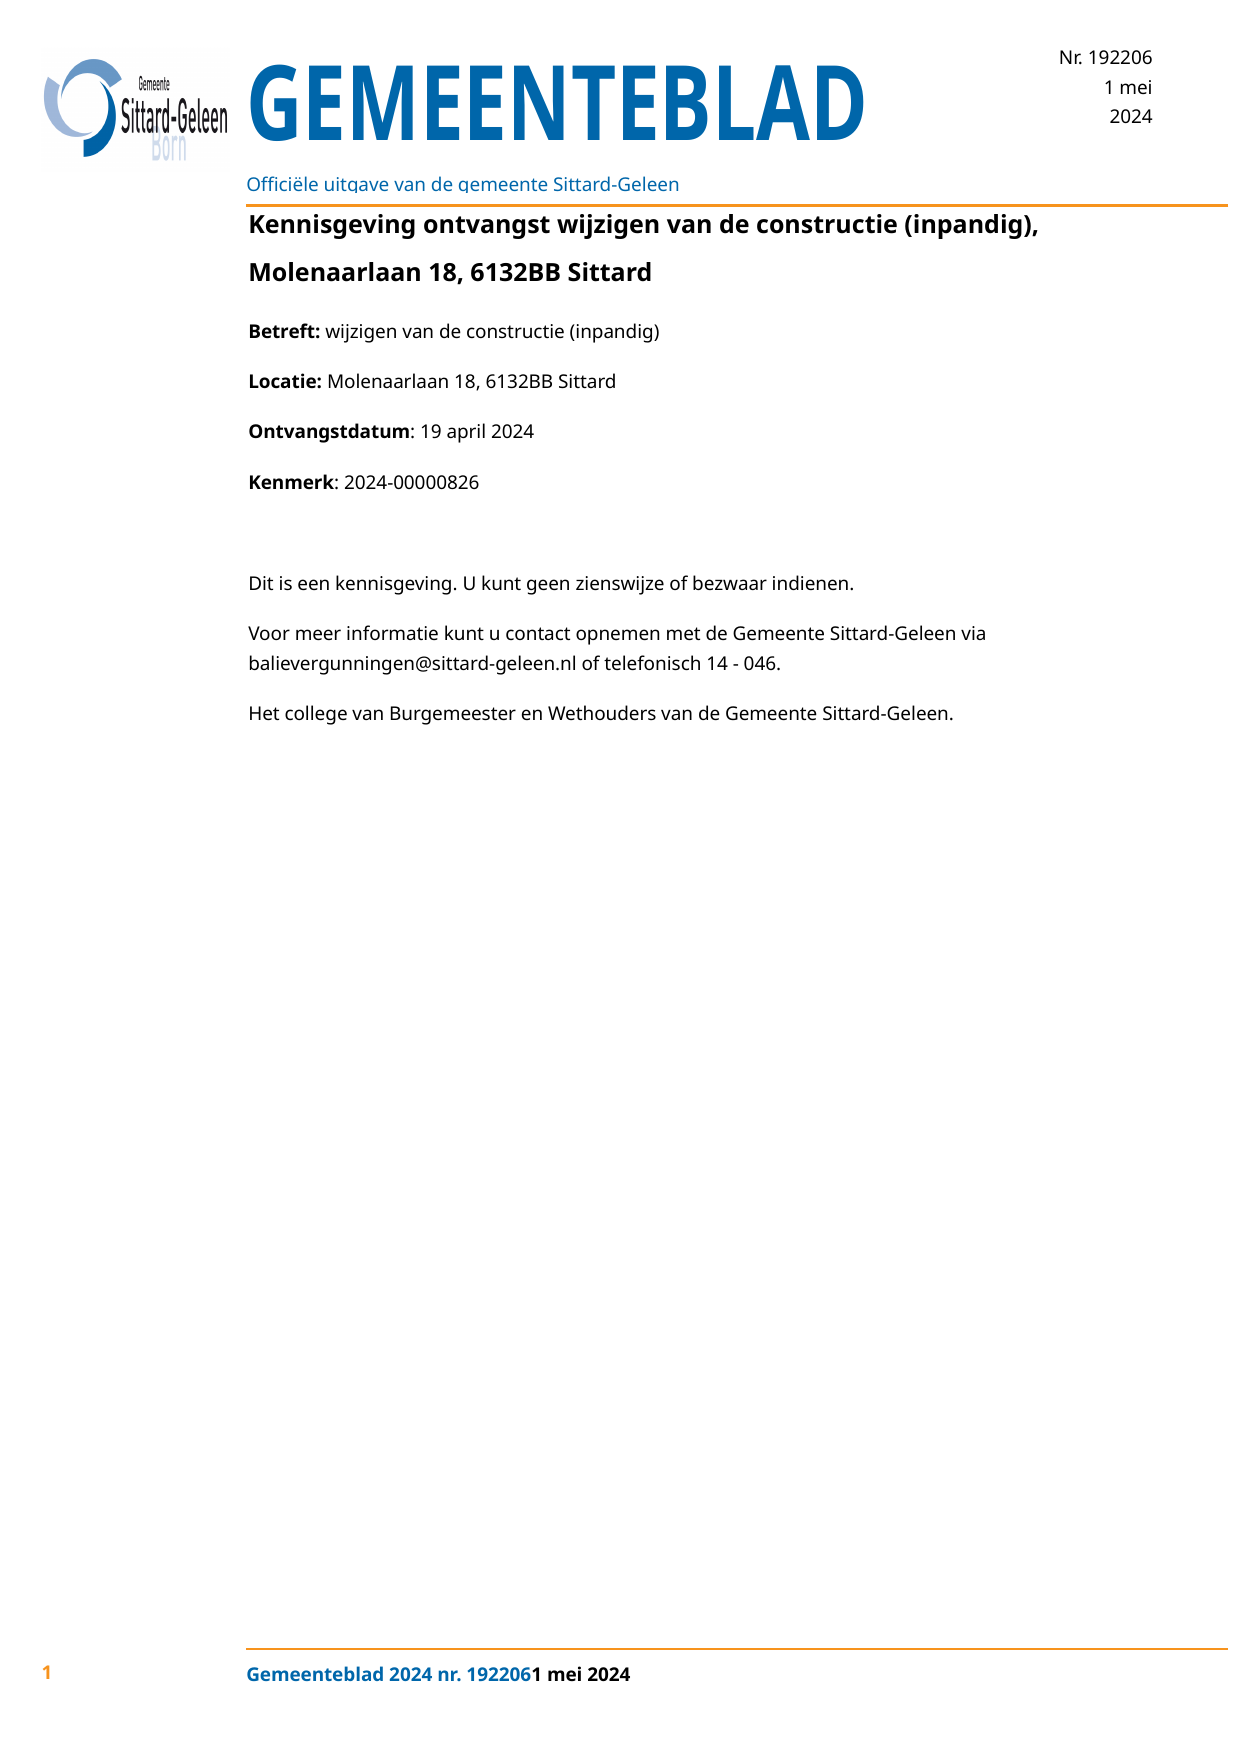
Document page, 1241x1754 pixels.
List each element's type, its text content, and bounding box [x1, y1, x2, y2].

text Voor meer informatie kunt u contact opnemen met de Gemeente Sittard-Geleen via balievergunningen@sittard-geleen.nl of telefonisch 14 - 046. [248, 620, 1152, 676]
text Kennisgeving ontvangst wijzigen van de constructie (inpandig), Molenaarlaan 18, 6132BB Sittard [248, 207, 1152, 288]
picture [41, 47, 231, 172]
text Locatie: Molenaarlaan 18, 6132BB Sittard [248, 368, 1152, 394]
text Dit is een kennisgeving. U kunt geen zienswijze of bezwaar indienen. [248, 570, 1152, 596]
text Kenmerk: 2024-00000826 [248, 469, 1152, 495]
text Betreft: wijzigen van de constructie (inpandig) [248, 318, 1152, 344]
text Het college van Burgemeester en Wethouders van de Gemeente Sittard-Geleen. [248, 700, 1152, 726]
text Ontvangstdatum: 19 april 2024 [248, 419, 1152, 444]
